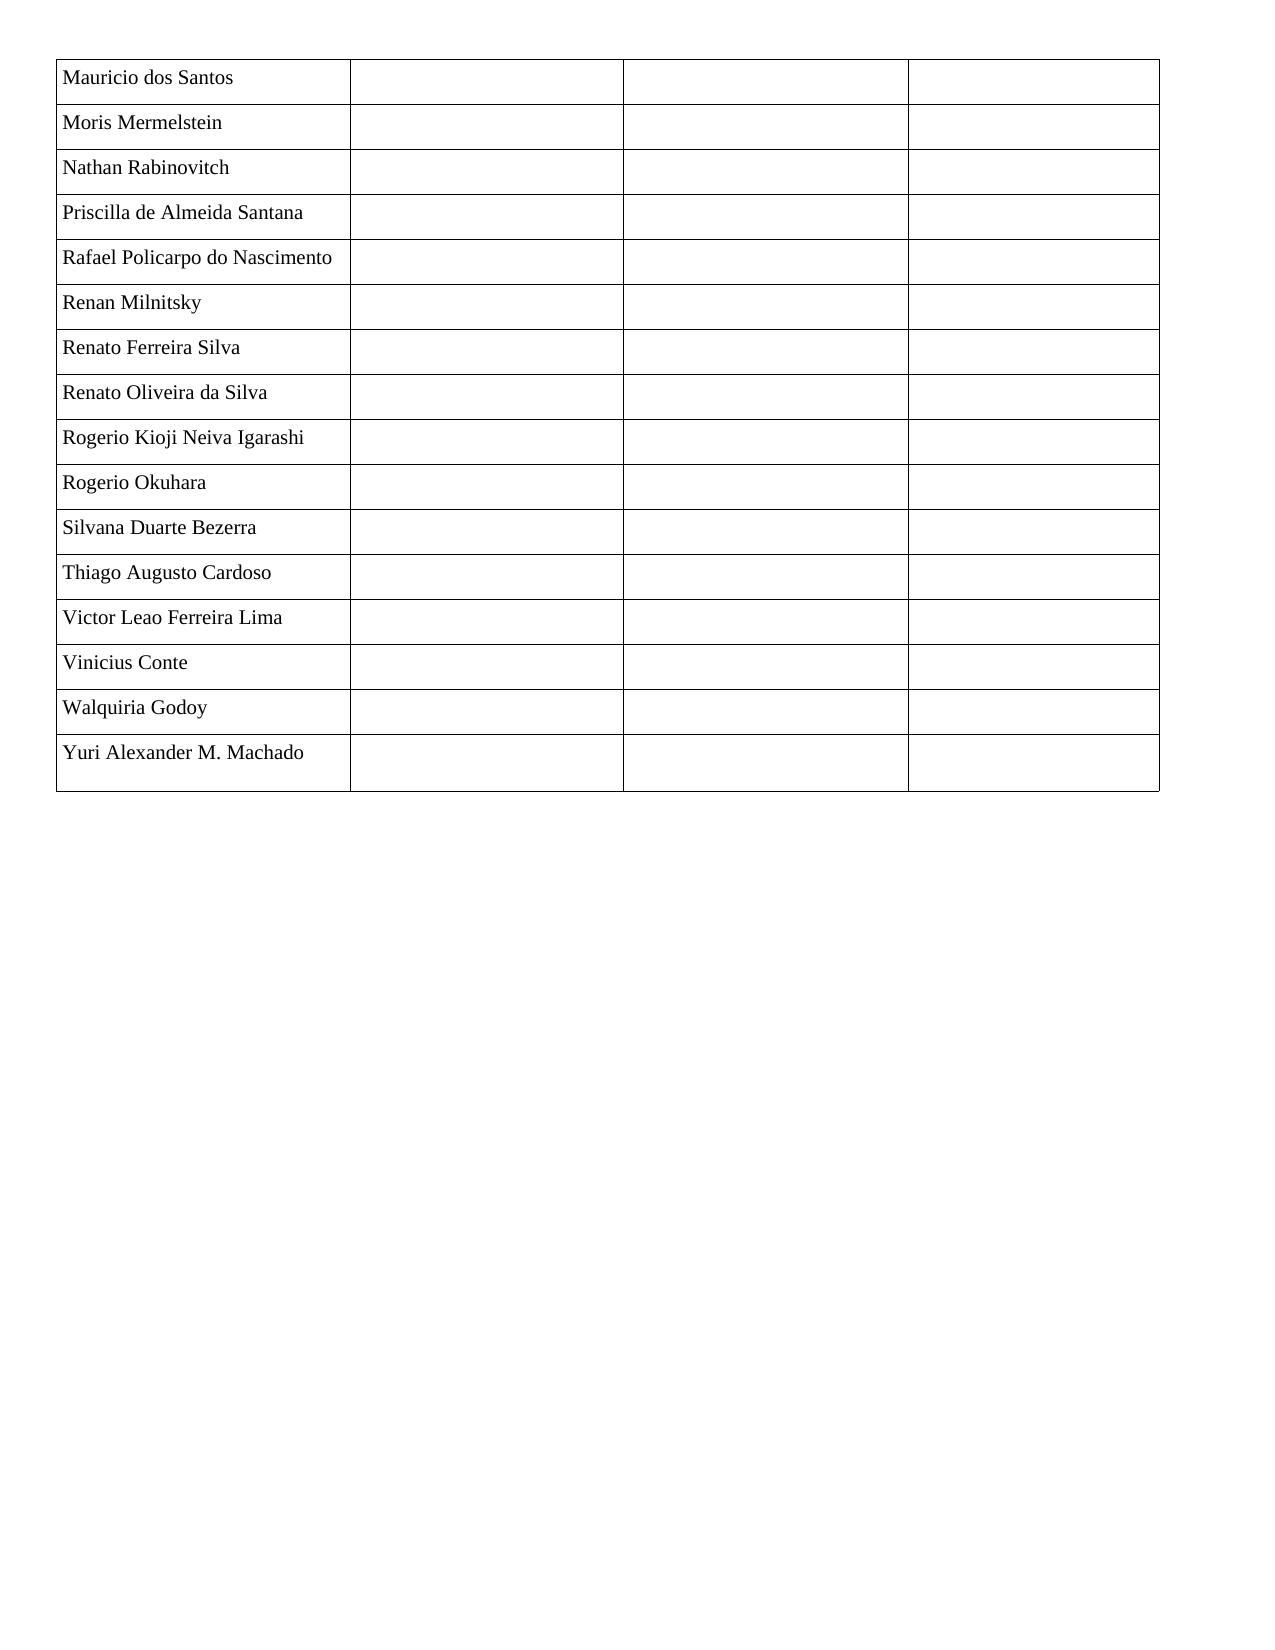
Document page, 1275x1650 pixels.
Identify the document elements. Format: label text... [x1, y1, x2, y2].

table_cell [351, 375, 623, 419]
table_cell Rogerio Okuhara [57, 465, 350, 509]
table_cell [351, 150, 623, 194]
table_cell [909, 330, 1159, 374]
table_cell [624, 285, 908, 329]
table_cell [351, 735, 623, 791]
table_cell [909, 285, 1159, 329]
table_cell [909, 420, 1159, 464]
table_cell [624, 555, 908, 599]
table_cell [351, 60, 623, 104]
table_cell Renato Oliveira da Silva [57, 375, 350, 419]
table_cell Vinicius Conte [57, 645, 350, 689]
table_cell [909, 375, 1159, 419]
table_cell Rafael Policarpo do Nascimento [57, 240, 350, 284]
table_cell [909, 735, 1159, 791]
table_cell [624, 150, 908, 194]
table_cell Rogerio Kioji Neiva Igarashi [57, 420, 350, 464]
table_cell [351, 645, 623, 689]
table_cell [909, 600, 1159, 644]
table_cell [624, 195, 908, 239]
table_cell [909, 105, 1159, 149]
table_cell [624, 420, 908, 464]
table_cell Renato Ferreira Silva [57, 330, 350, 374]
table_cell Walquiria Godoy [57, 690, 350, 734]
table_cell [909, 60, 1159, 104]
table_cell Silvana Duarte Bezerra [57, 510, 350, 554]
table_cell [909, 195, 1159, 239]
table_cell [351, 690, 623, 734]
table_cell [909, 645, 1159, 689]
table_cell [351, 555, 623, 599]
table_cell [624, 330, 908, 374]
table_cell [624, 510, 908, 554]
table_cell [909, 690, 1159, 734]
table_cell [624, 240, 908, 284]
table_cell [624, 735, 908, 791]
table_cell [351, 510, 623, 554]
table_cell [909, 465, 1159, 509]
table_cell [909, 240, 1159, 284]
table_cell [624, 600, 908, 644]
table_cell [351, 105, 623, 149]
table_cell [351, 195, 623, 239]
table_cell [351, 600, 623, 644]
table_cell Mauricio dos Santos [57, 60, 350, 104]
table_cell [351, 420, 623, 464]
table_cell [909, 510, 1159, 554]
table_cell [624, 645, 908, 689]
table_cell [624, 60, 908, 104]
table_cell Renan Milnitsky [57, 285, 350, 329]
table_cell Thiago Augusto Cardoso [57, 555, 350, 599]
table_cell [909, 150, 1159, 194]
table_cell Moris Mermelstein [57, 105, 350, 149]
table_cell [351, 285, 623, 329]
table_cell [624, 465, 908, 509]
table_cell [624, 690, 908, 734]
table_cell Nathan Rabinovitch [57, 150, 350, 194]
table_cell Priscilla de Almeida Santana [57, 195, 350, 239]
table_cell [351, 465, 623, 509]
table_cell [624, 375, 908, 419]
table_cell [351, 240, 623, 284]
table_cell Yuri Alexander M. Machado [57, 735, 350, 791]
table_cell [624, 105, 908, 149]
table_cell [909, 555, 1159, 599]
table_cell Victor Leao Ferreira Lima [57, 600, 350, 644]
table_cell [351, 330, 623, 374]
